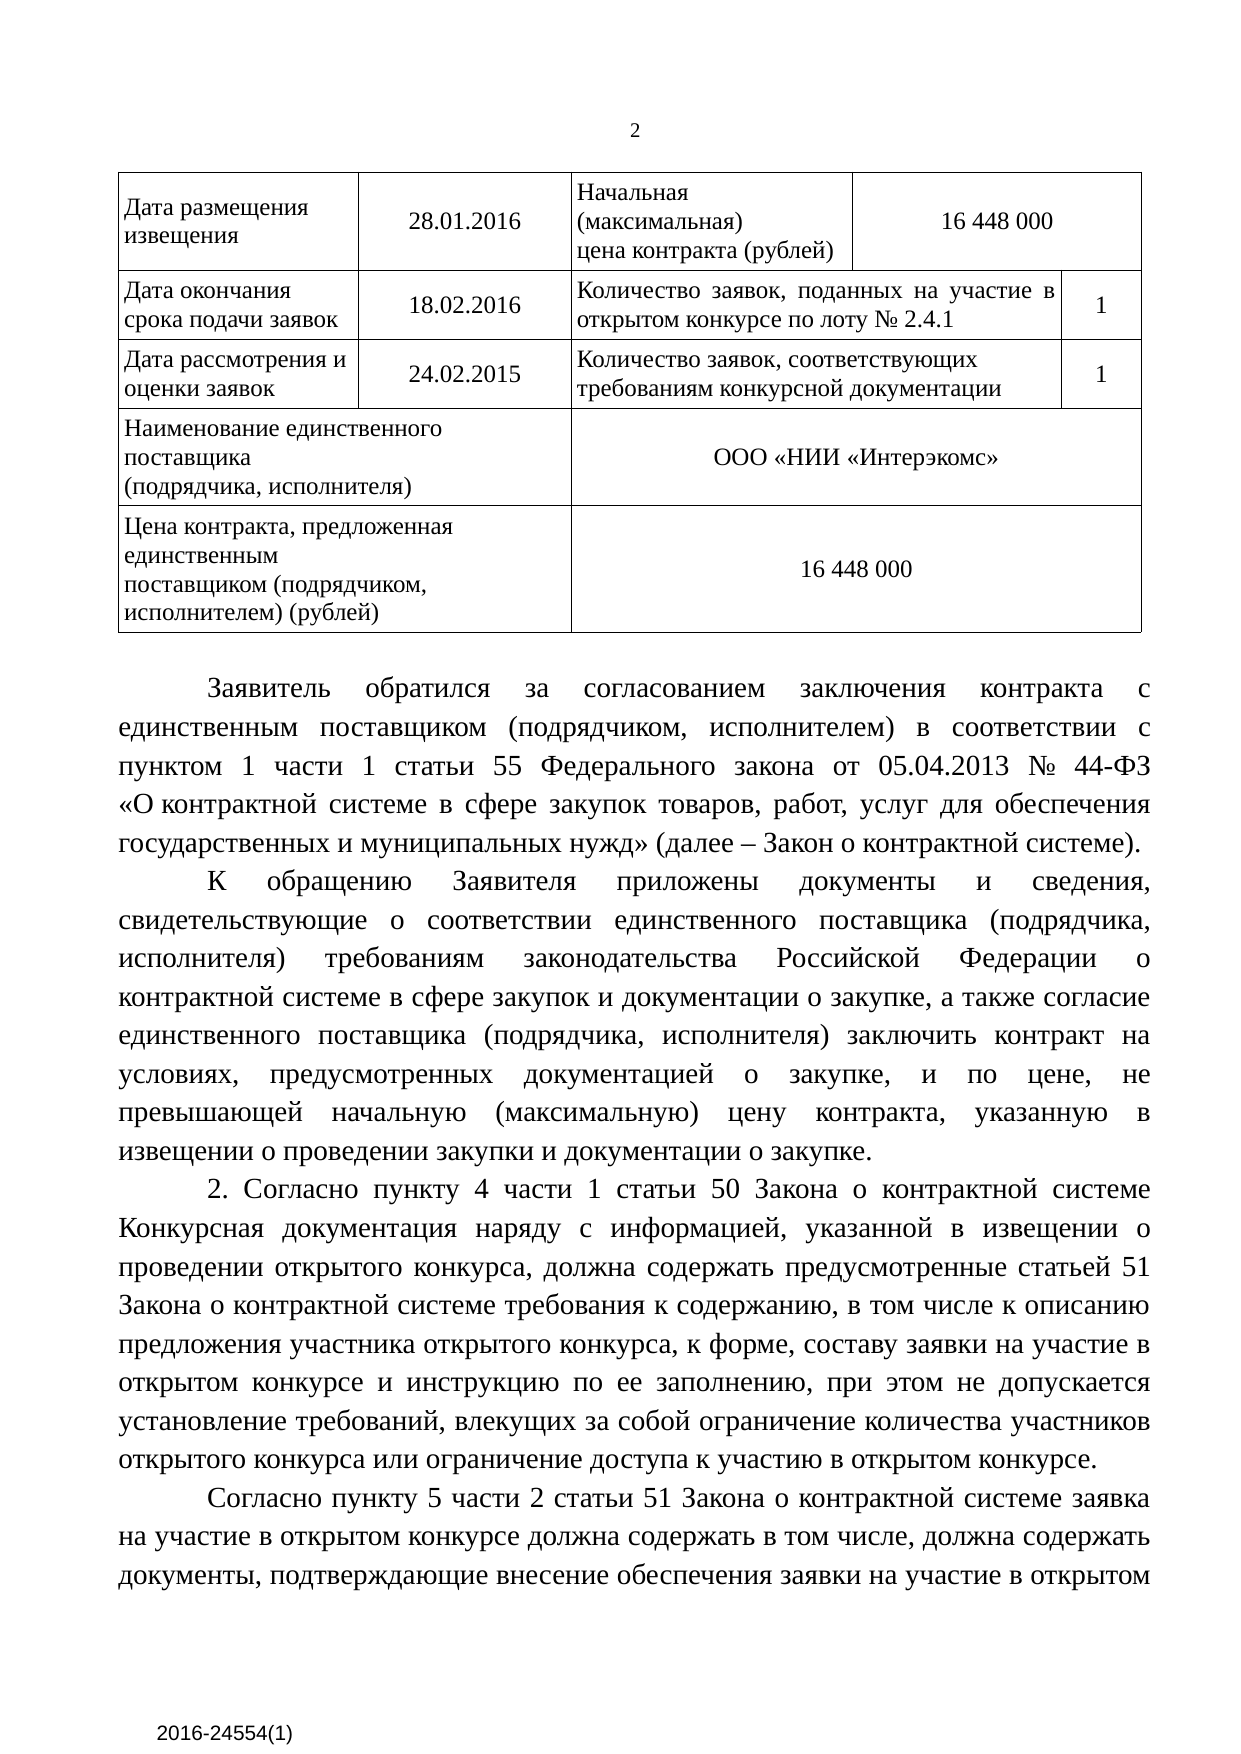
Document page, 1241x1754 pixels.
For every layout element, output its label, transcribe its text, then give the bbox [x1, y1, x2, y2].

table_cell Дата размещения извещения [119, 173, 358, 269]
text Заявитель обратился за согласованием заключения контракта с единственным поставщиком (подрядчиком, исполнителем) в соответствии с пунктом 1 части 1 статьи 55 Федерального закона от 05.04.2013 № 44-ФЗ «О контрактной системе в сфере закупок товаров, работ, услуг для обеспечения государственных и муниципальных нужд» (далее – Закон о контрактной системе). [118, 671, 1152, 858]
table_cell Количество заявок, поданных на участие в открытом конкурсе по лоту № 2.4.1 [572, 271, 1061, 338]
table_cell 18.02.2016 [359, 271, 571, 338]
table_cell 1 [1062, 340, 1141, 408]
table_cell 1 [1062, 271, 1141, 338]
table_cell 24.02.2015 [359, 340, 571, 408]
text 2. Согласно пункту 4 части 1 статьи 50 Закона о контрактной системе Конкурсная документация наряду с информацией, указанной в извещении о проведении открытого конкурса, должна содержать предусмотренные статьей 51 Закона о контрактной системе требования к содержанию, в том числе к описанию предложения участника открытого конкурса, к форме, составу заявки на участие в открытом конкурсе и инструкцию по ее заполнению, при этом не допускается установление требований, влекущих за собой ограничение количества участников открытого конкурса или ограничение доступа к участию в открытом конкурсе. [118, 1172, 1152, 1475]
text Согласно пункту 5 части 2 статьи 51 Закона о контрактной системе заявка на участие в открытом конкурсе должна содержать в том числе, должна содержать документы, подтверждающие внесение обеспечения заявки на участие в открытом [118, 1480, 1152, 1591]
table_cell Дата рассмотрения и оценки заявок [119, 340, 358, 408]
table_cell 28.01.2016 [359, 173, 571, 269]
table_cell ООО «НИИ «Интерэкомс» [572, 409, 1141, 505]
table_cell Дата окончания срока подачи заявок [119, 271, 358, 338]
table_cell Наименование единственного поставщика (подрядчика, исполнителя) [119, 409, 571, 505]
table_cell 16 448 000 [572, 506, 1141, 632]
table_cell 16 448 000 [853, 173, 1141, 269]
table_cell Цена контракта, предложенная единственным поставщиком (подрядчиком, исполнителем) (рублей) [119, 506, 571, 632]
text К обращению Заявителя приложены документы и сведения, свидетельствующие о соответствии единственного поставщика (подрядчика, исполнителя) требованиям законодательства Российской Федерации о контрактной системе в сфере закупок и документации о закупке, а также согласие единственного поставщика (подрядчика, исполнителя) заключить контракт на условиях, предусмотренных документацией о закупке, и по цене, не превышающей начальную (максимальную) цену контракта, указанную в извещении о проведении закупки и документации о закупке. [118, 863, 1152, 1167]
table_cell Количество заявок, соответствующих требованиям конкурсной документации [572, 340, 1061, 408]
table_cell Начальная (максимальная) цена контракта (рублей) [572, 173, 852, 269]
